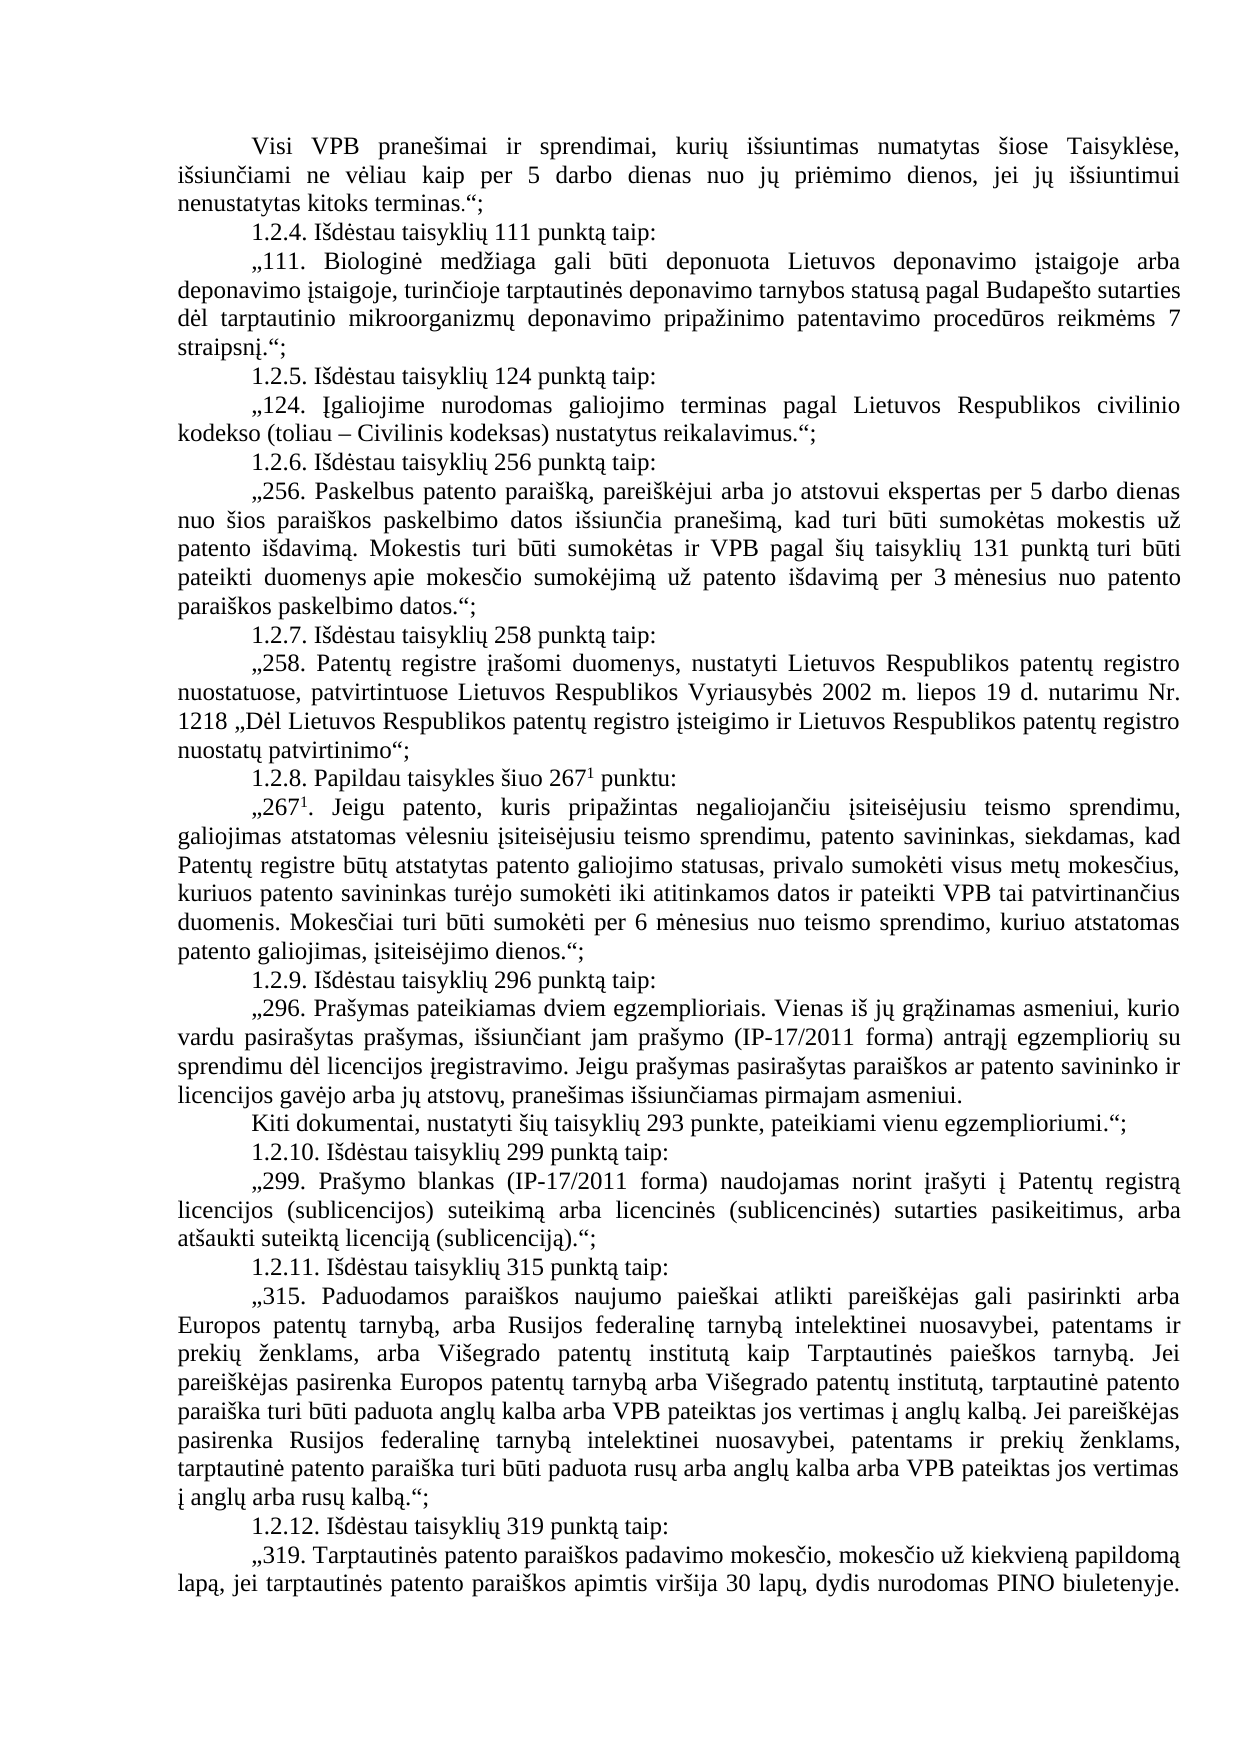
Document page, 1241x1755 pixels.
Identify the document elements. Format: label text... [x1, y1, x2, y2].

text „256. Paskelbus patento paraišką, pareiškėjui arba jo atstovui ekspertas per 5 darbo dienas nuo šios paraiškos paskelbimo datos išsiunčia pranešimą, kad turi būti sumokėtas mokestis už patento išdavimą. Mokestis turi būti sumokėtas ir VPB pagal šių taisyklių 131 punktą turi būti pateikti duomenys apie mokesčio sumokėjimą už patento išdavimą per 3 mėnesius nuo patento paraiškos paskelbimo datos.“; [177, 476, 1181, 620]
text „124. Įgaliojime nurodomas galiojimo terminas pagal Lietuvos Respublikos civilinio kodekso (toliau – Civilinis kodeksas) nustatytus reikalavimus.“; [177, 390, 1181, 447]
text 1.2.9. Išdėstau taisyklių 296 punktą taip: [177, 965, 1181, 993]
text Kiti dokumentai, nustatyti šių taisyklių 293 punkte, pateikiami vienu egzemplioriumi.“; [177, 1108, 1181, 1137]
text 1.2.4. Išdėstau taisyklių 111 punktą taip: [177, 217, 1181, 246]
text 1.2.6. Išdėstau taisyklių 256 punktą taip: [177, 447, 1181, 476]
text „315. Paduodamos paraiškos naujumo paieškai atlikti pareiškėjas gali pasirinkti arba Europos patentų tarnybą, arba Rusijos federalinę tarnybą intelektinei nuosavybei, patentams ir prekių ženklams, arba Višegrado patentų institutą kaip Tarptautinės paieškos tarnybą. Jei pareiškėjas pasirenka Europos patentų tarnybą arba Višegrado patentų institutą, tarptautinė patento paraiška turi būti paduota anglų kalba arba VPB pateiktas jos vertimas į anglų kalbą. Jei pareiškėjas pasirenka Rusijos federalinę tarnybą intelektinei nuosavybei, patentams ir prekių ženklams, tarptautinė patento paraiška turi būti paduota rusų arba anglų kalba arba VPB pateiktas jos vertimas į anglų arba rusų kalbą.“; [177, 1281, 1181, 1511]
text „111. Biologinė medžiaga gali būti deponuota Lietuvos deponavimo įstaigoje arba deponavimo įstaigoje, turinčioje tarptautinės deponavimo tarnybos statusą pagal Budapešto sutarties dėl tarptautinio mikroorganizmų deponavimo pripažinimo patentavimo procedūros reikmėms 7 straipsnį.“; [177, 246, 1181, 361]
text Visi VPB pranešimai ir sprendimai, kurių išsiuntimas numatytas šiose Taisyklėse, išsiunčiami ne vėliau kaip per 5 darbo dienas nuo jų priėmimo dienos, jei jų išsiuntimui nenustatytas kitoks terminas.“; [177, 131, 1181, 217]
text „258. Patentų registre įrašomi duomenys, nustatyti Lietuvos Respublikos patentų registro nuostatuose, patvirtintuose Lietuvos Respublikos Vyriausybės 2002 m. liepos 19 d. nutarimu Nr. 1218 „Dėl Lietuvos Respublikos patentų registro įsteigimo ir Lietuvos Respublikos patentų registro nuostatų patvirtinimo“; [177, 648, 1181, 763]
text 1.2.11. Išdėstau taisyklių 315 punktą taip: [177, 1252, 1181, 1281]
text 1.2.7. Išdėstau taisyklių 258 punktą taip: [177, 620, 1181, 648]
text „319. Tarptautinės patento paraiškos padavimo mokesčio, mokesčio už kiekvieną papildomą lapą, jei tarptautinės patento paraiškos apimtis viršija 30 lapų, dydis nurodomas PINO biuletenyje. [177, 1540, 1181, 1597]
text „2671. Jeigu patento, kuris pripažintas negaliojančiu įsiteisėjusiu teismo sprendimu, galiojimas atstatomas vėlesniu įsiteisėjusiu teismo sprendimu, patento savininkas, siekdamas, kad Patentų registre būtų atstatytas patento galiojimo statusas, privalo sumokėti visus metų mokesčius, kuriuos patento savininkas turėjo sumokėti iki atitinkamos datos ir pateikti VPB tai patvirtinančius duomenis. Mokesčiai turi būti sumokėti per 6 mėnesius nuo teismo sprendimo, kuriuo atstatomas patento galiojimas, įsiteisėjimo dienos.“; [177, 792, 1181, 965]
text „296. Prašymas pateikiamas dviem egzemplioriais. Vienas iš jų grąžinamas asmeniui, kurio vardu pasirašytas prašymas, išsiunčiant jam prašymo (IP-17/2011 forma) antrąjį egzempliorių su sprendimu dėl licencijos įregistravimo. Jeigu prašymas pasirašytas paraiškos ar patento savininko ir licencijos gavėjo arba jų atstovų, pranešimas išsiunčiamas pirmajam asmeniui. [177, 993, 1181, 1108]
text 1.2.8. Papildau taisykles šiuo 2671 punktu: [177, 763, 1181, 792]
text 1.2.5. Išdėstau taisyklių 124 punktą taip: [177, 361, 1181, 390]
text 1.2.10. Išdėstau taisyklių 299 punktą taip: [177, 1137, 1181, 1166]
text „299. Prašymo blankas (IP-17/2011 forma) naudojamas norint įrašyti į Patentų registrą licencijos (sublicencijos) suteikimą arba licencinės (sublicencinės) sutarties pasikeitimus, arba atšaukti suteiktą licenciją (sublicenciją).“; [177, 1166, 1181, 1252]
text 1.2.12. Išdėstau taisyklių 319 punktą taip: [177, 1511, 1181, 1540]
